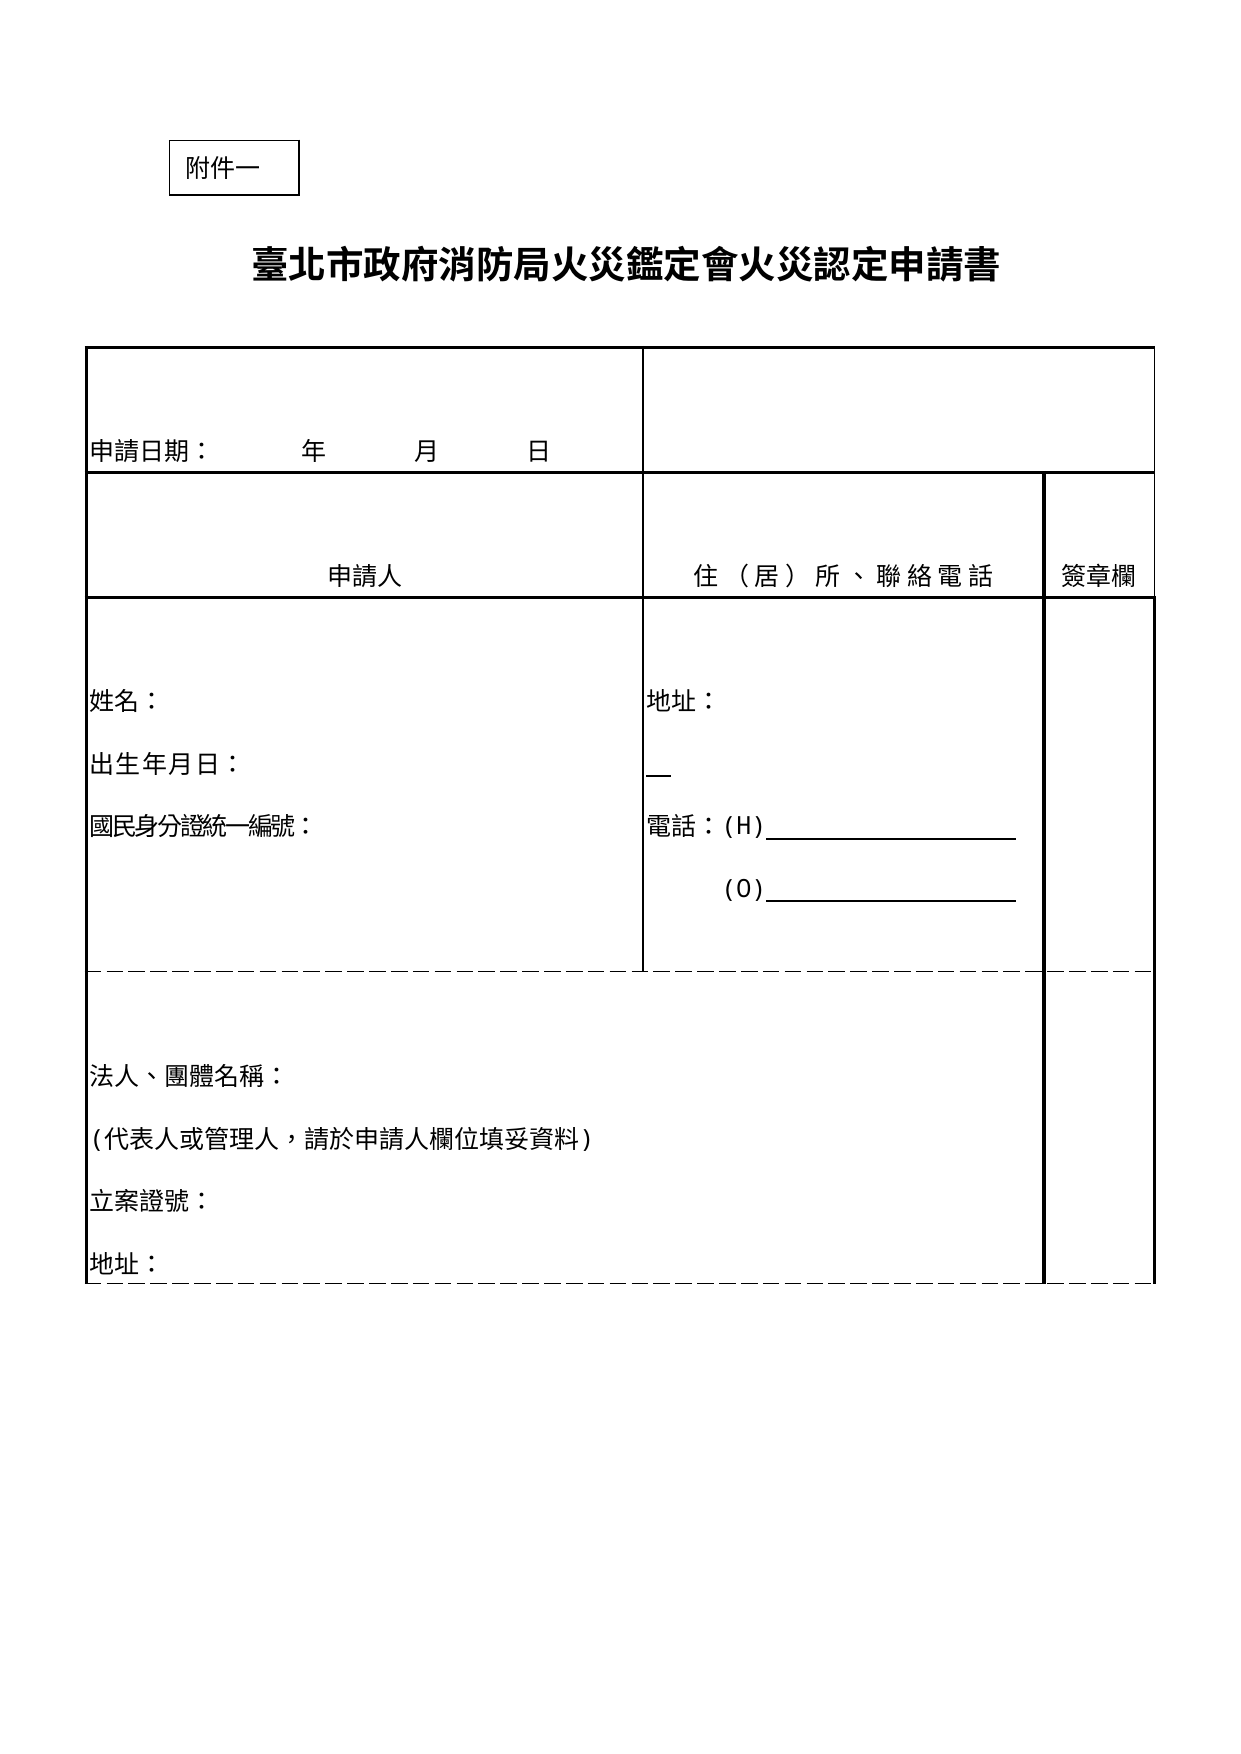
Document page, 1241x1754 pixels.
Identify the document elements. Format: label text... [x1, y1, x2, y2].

table_cell [1046, 971, 1153, 1283]
table_cell 法人、團體名稱： (代表人或管理人，請於申請人欄位填妥資料) 立案證號： 地址： [88, 971, 1042, 1283]
table_cell 申請人 [88, 474, 642, 596]
table_cell 姓名： 出生年月日： 國民身分證統一編號： [88, 599, 642, 971]
table_cell 地址： 電話：(H) (O) [644, 599, 1042, 971]
table_cell 住（居）所、聯絡電話 [644, 474, 1042, 596]
table_cell [1046, 599, 1153, 971]
table_header 申請日期： 年 月 日 [88, 349, 642, 471]
text 附件一 [185, 148, 283, 185]
table_cell 簽章欄 [1046, 474, 1154, 596]
text 臺北市政府消防局火災鑑定會火災認定申請書 [187, 221, 1053, 283]
table_header [644, 349, 1154, 471]
